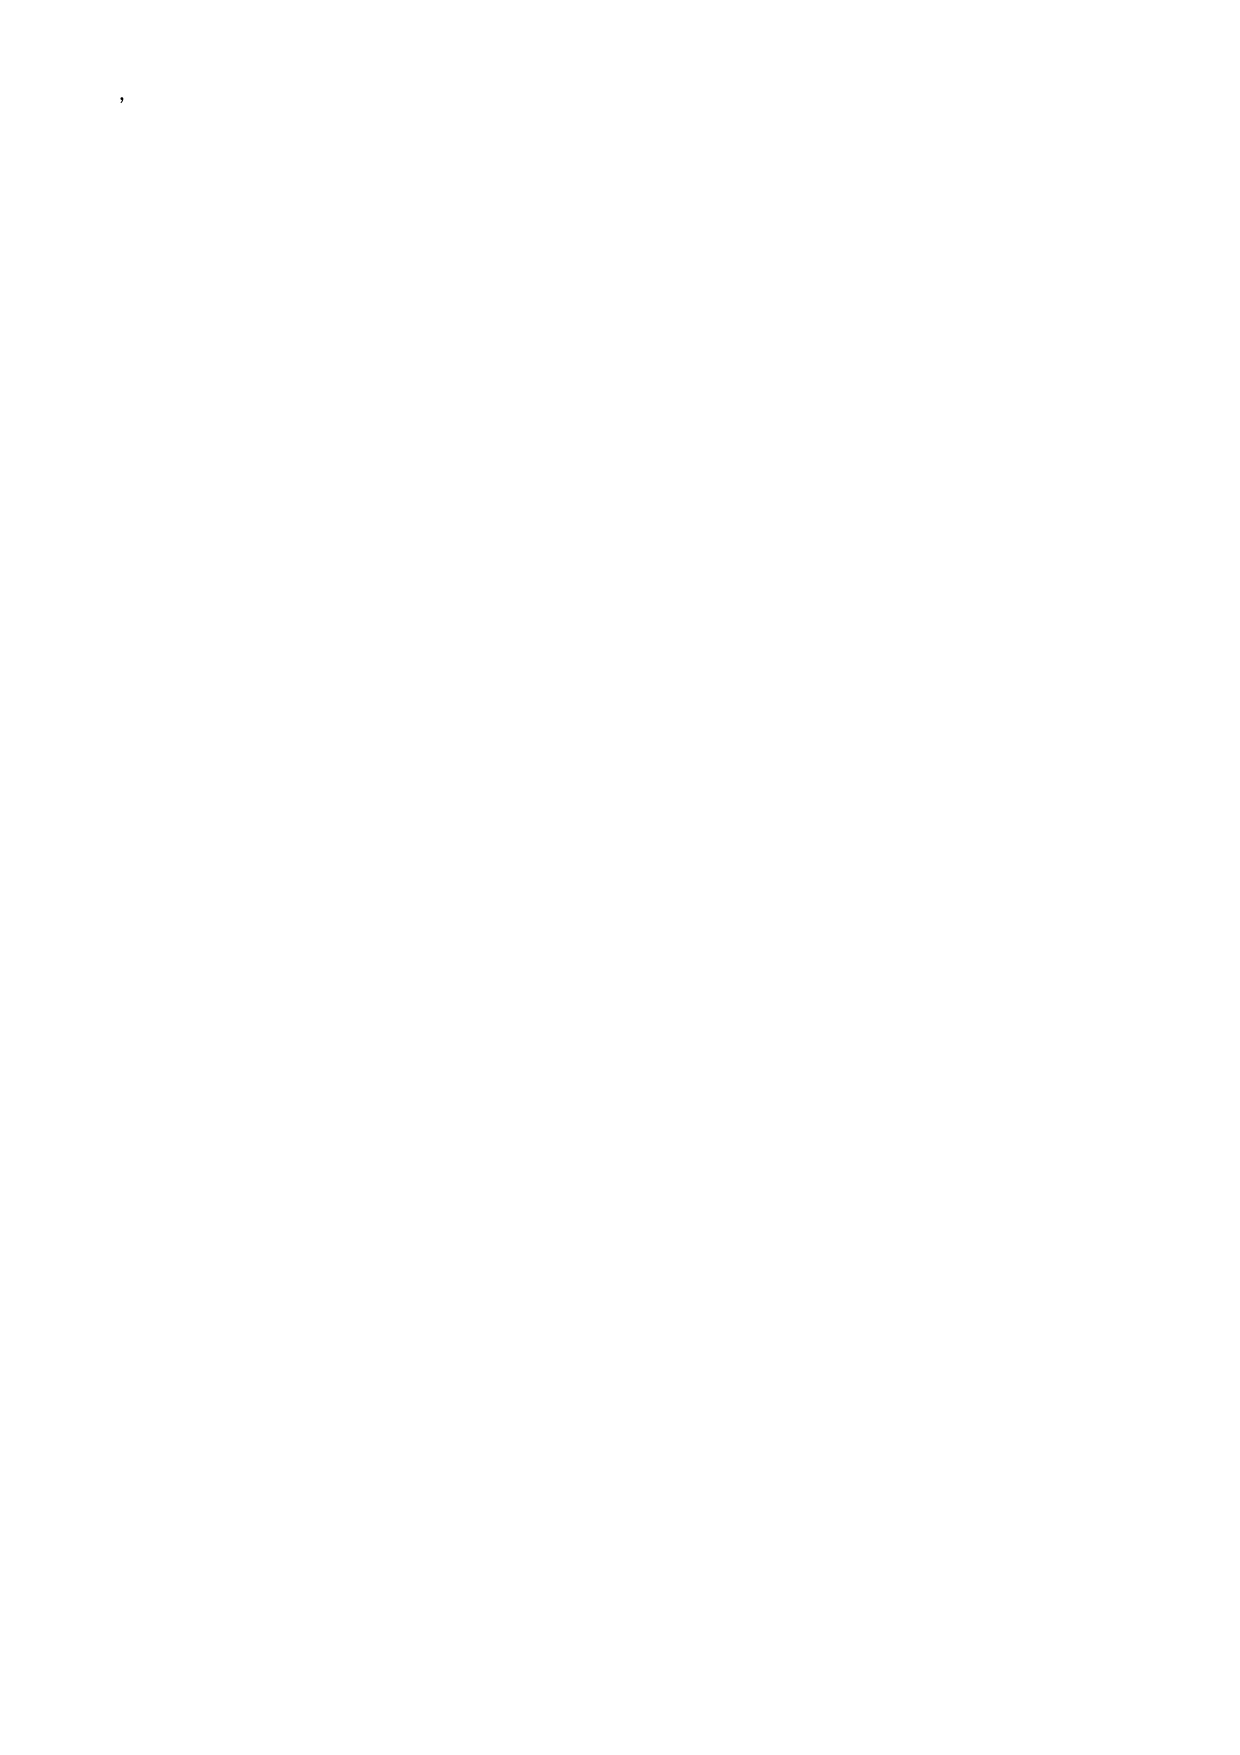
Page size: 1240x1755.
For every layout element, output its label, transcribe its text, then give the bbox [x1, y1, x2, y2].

text , [118, 76, 1139, 107]
